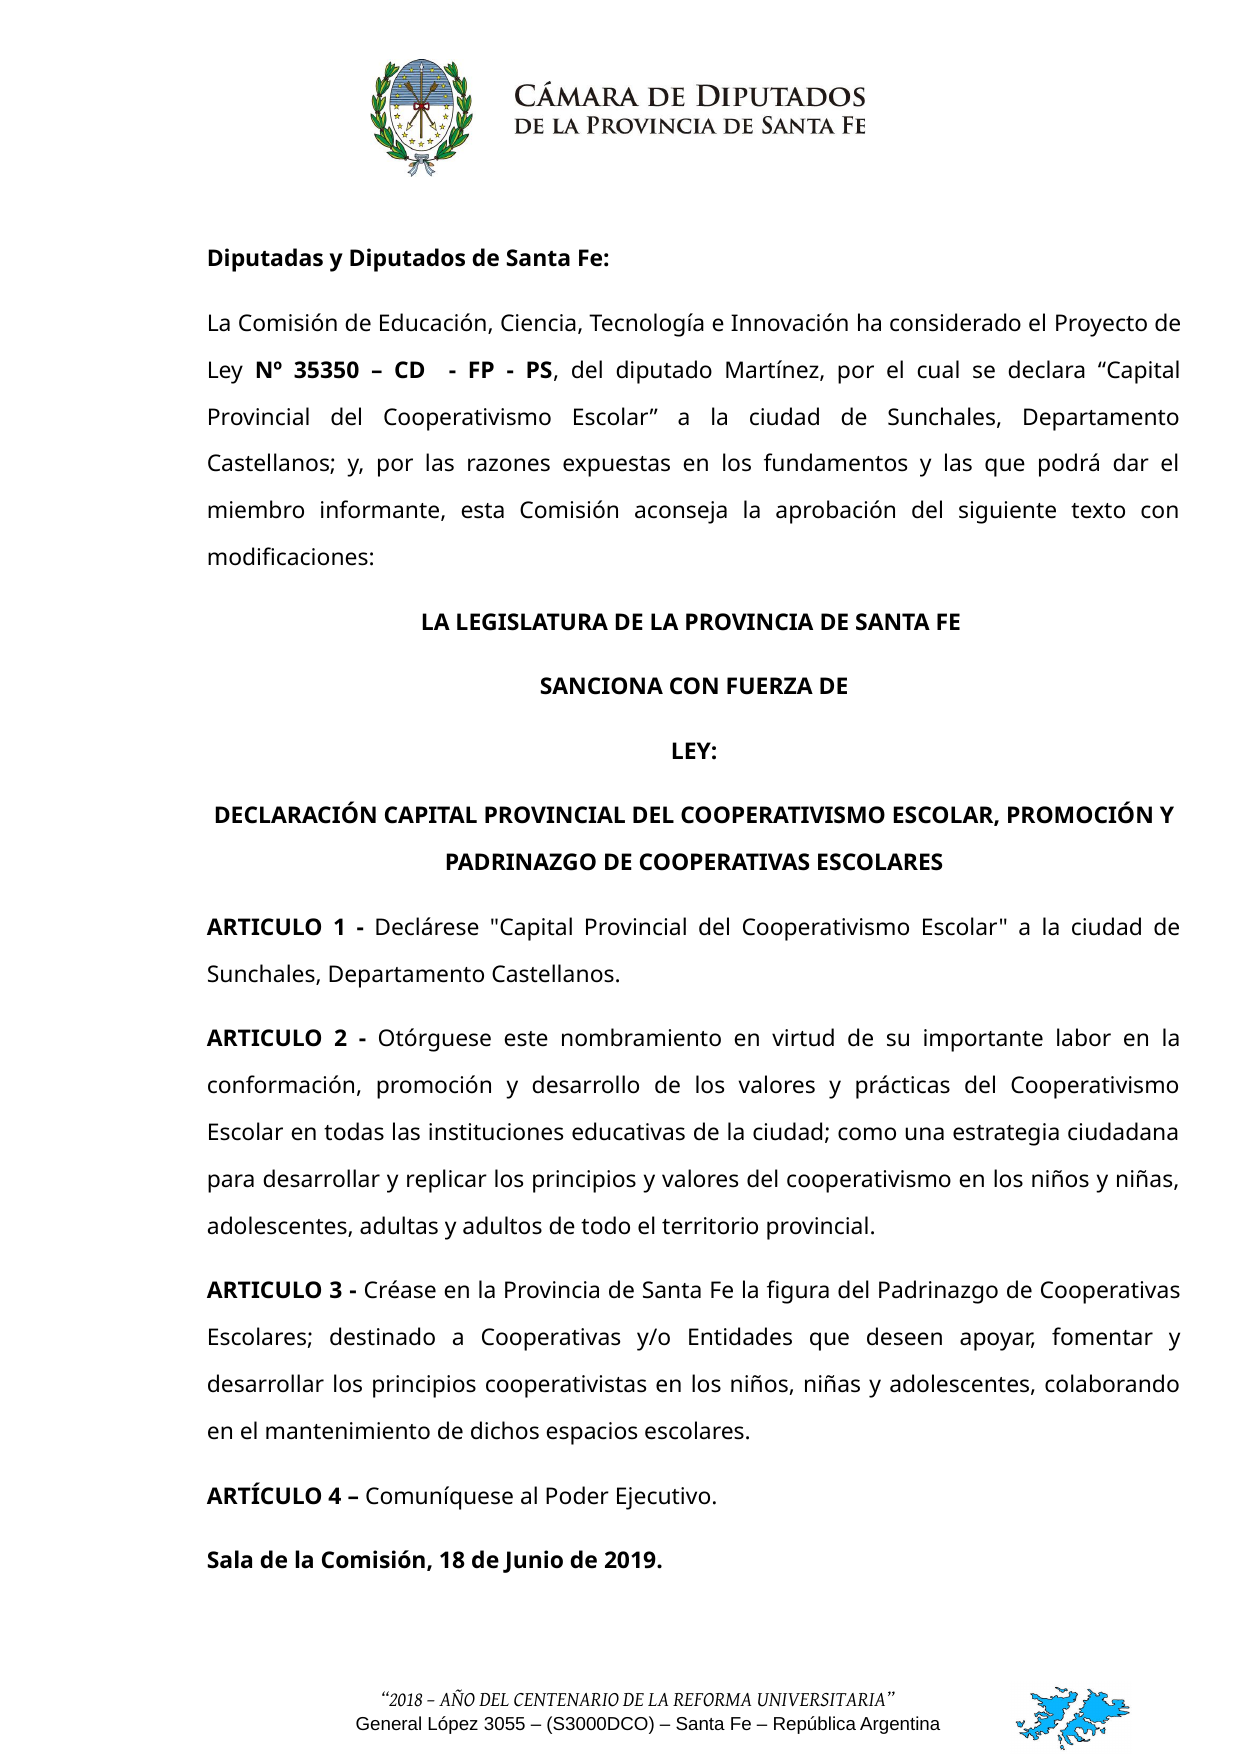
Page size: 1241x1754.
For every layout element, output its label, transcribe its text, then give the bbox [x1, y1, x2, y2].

picture [1010, 1681, 1133, 1754]
picture [370, 59, 866, 181]
text La Comisión de Educación, Ciencia, Tecnología e Innovación ha considerado el Proyecto de Ley Nº 35350 – CD - FP - PS, del diputado Martínez, por el cual se declara “Capital Provincial del Cooperativismo Escolar” a la ciudad de Sunchales, Departamento Castellanos; y, por las razones expuestas en los fundamentos y las que podrá dar el miembro informante, esta Comisión aconseja la aprobación del siguiente texto con modificaciones: [207, 307, 1181, 572]
text ARTÍCULO 4 – Comuníquese al Poder Ejecutivo. [207, 1480, 1181, 1511]
text ARTICULO 3 - Créase en la Provincia de Santa Fe la figura del Padrinazgo de Cooperativas Escolares; destinado a Cooperativas y/o Entidades que deseen apoyar, fomentar y desarrollar los principios cooperativistas en los niños, niñas y adolescentes, colaborando en el mantenimiento de dichos espacios escolares. [207, 1274, 1181, 1446]
text LA LEGISLATURA DE LA PROVINCIA DE SANTA FE [207, 606, 1181, 637]
text LEY: [207, 735, 1181, 766]
text Diputadas y Diputados de Santa Fe: [207, 242, 1181, 273]
text DECLARACIÓN CAPITAL PROVINCIAL DEL COOPERATIVISMO ESCOLAR, PROMOCIÓN Y PADRINAZGO DE COOPERATIVAS ESCOLARES [207, 799, 1181, 878]
text SANCIONA CON FUERZA DE [207, 670, 1181, 702]
text ARTICULO 2 - Otórguese este nombramiento en virtud de su importante labor en la conformación, promoción y desarrollo de los valores y prácticas del Cooperativismo Escolar en todas las instituciones educativas de la ciudad; como una estrategia ciudadana para desarrollar y replicar los principios y valores del cooperativismo en los niños y niñas, adolescentes, adultas y adultos de todo el territorio provincial. [207, 1022, 1181, 1241]
text ARTICULO 1 - Declárese "Capital Provincial del Cooperativismo Escolar" a la ciudad de Sunchales, Departamento Castellanos. [207, 911, 1181, 989]
text Sala de la Comisión, 18 de Junio de 2019. [207, 1544, 1181, 1576]
